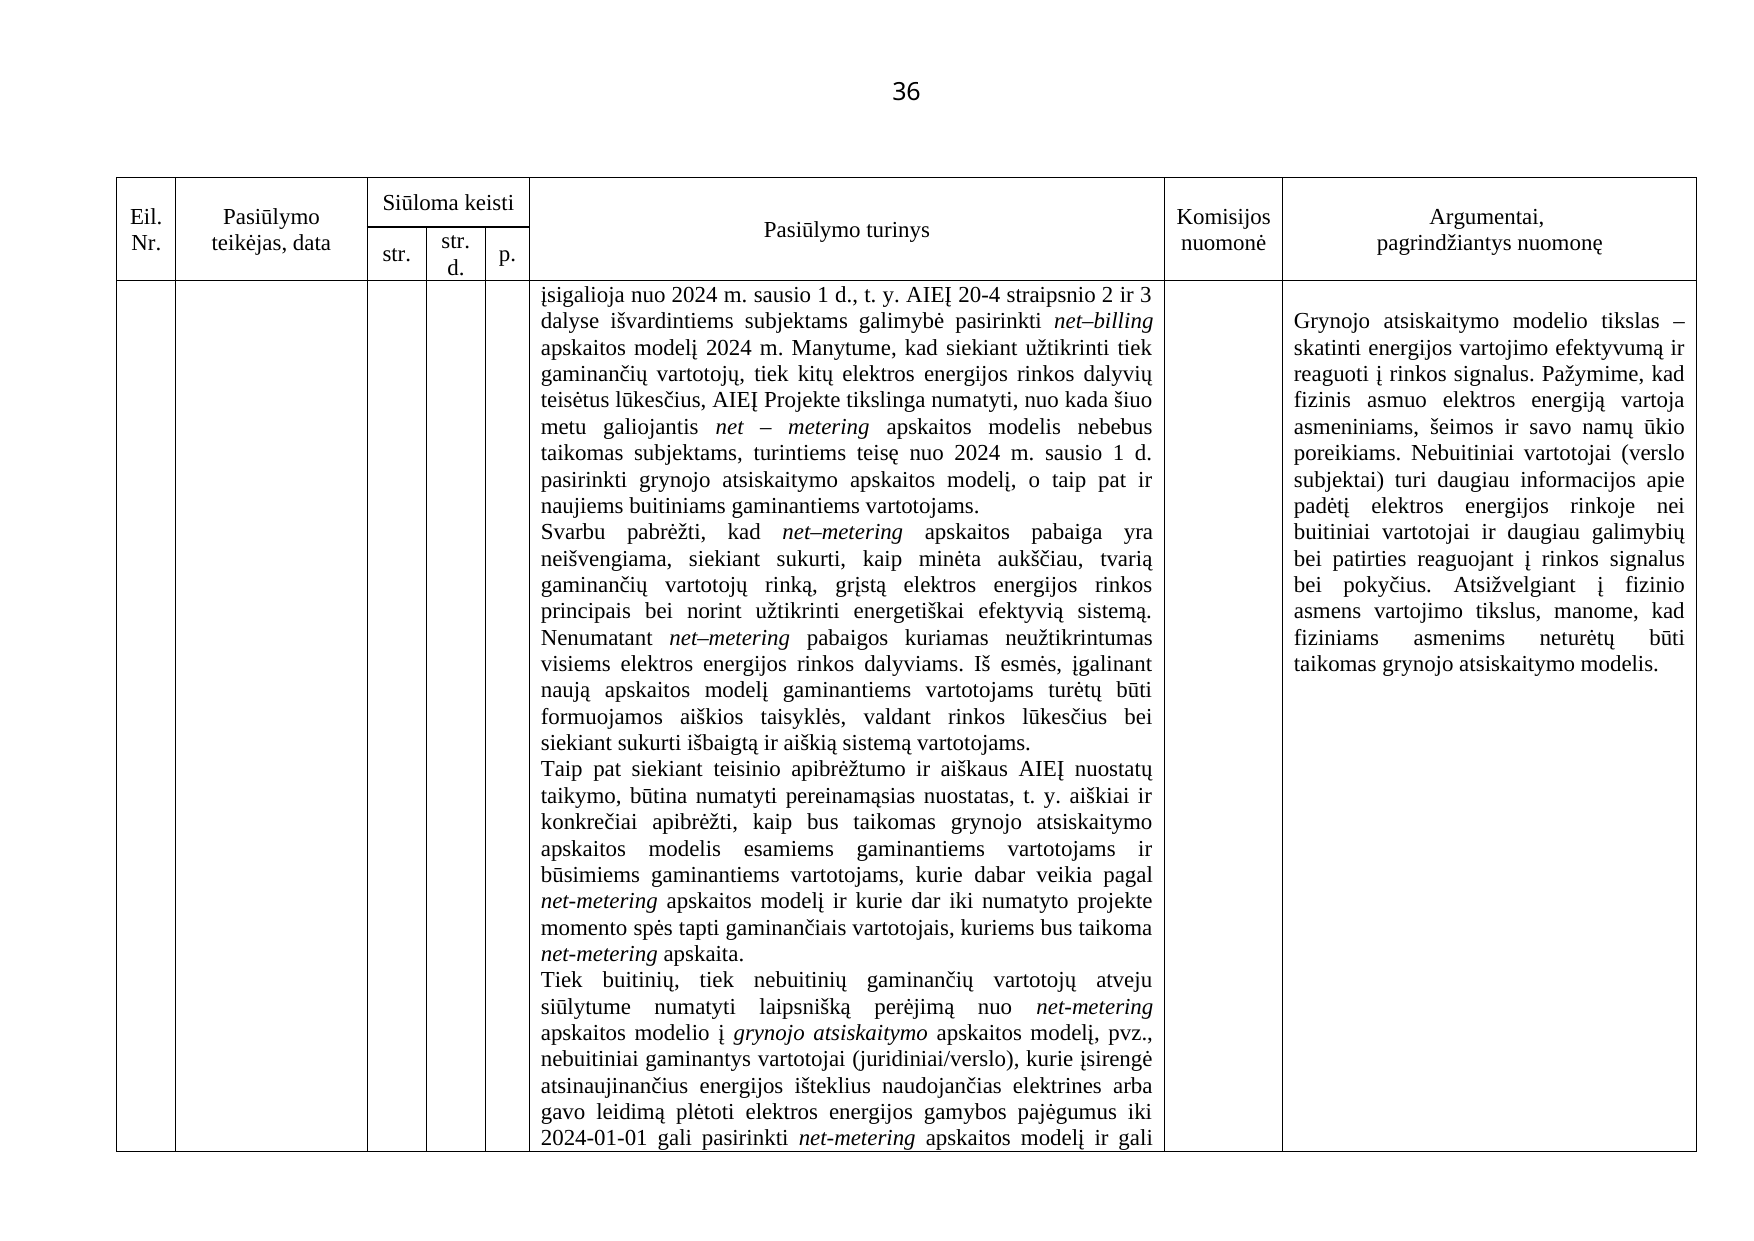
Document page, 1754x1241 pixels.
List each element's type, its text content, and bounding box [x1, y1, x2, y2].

table_header Eil. Nr. [117, 178, 175, 280]
table_cell įsigalioja nuo 2024 m. sausio 1 d., t. y. AIEĮ 20-4 straipsnio 2 ir 3 dalyse išvardintiems subjektams galimybė pasirinkti net–billing apskaitos modelį 2024 m. Manytume, kad siekiant užtikrinti tiek gaminančių vartotojų, tiek kitų elektros energijos rinkos dalyvių teisėtus lūkesčius, AIEĮ Projekte tikslinga numatyti, nuo kada šiuo metu galiojantis net – metering apskaitos modelis nebebus taikomas subjektams, turintiems teisę nuo 2024 m. sausio 1 d. pasirinkti grynojo atsiskaitymo apskaitos modelį, o taip pat ir naujiems buitiniams gaminantiems vartotojams. Svarbu pabrėžti, kad net–metering apskaitos pabaiga yra neišvengiama, siekiant sukurti, kaip minėta aukščiau, tvarią gaminančių vartotojų rinką, grįstą elektros energijos rinkos principais bei norint užtikrinti energetiškai efektyvią sistemą. Nenumatant net–metering pabaigos kuriamas neužtikrintumas visiems elektros energijos rinkos dalyviams. Iš esmės, įgalinant naują apskaitos modelį gaminantiems vartotojams turėtų būti formuojamos aiškios taisyklės, valdant rinkos lūkesčius bei siekiant sukurti išbaigtą ir aiškią sistemą vartotojams. Taip pat siekiant teisinio apibrėžtumo ir aiškaus AIEĮ nuostatų taikymo, būtina numatyti pereinamąsias nuostatas, t. y. aiškiai ir konkrečiai apibrėžti, kaip bus taikomas grynojo atsiskaitymo apskaitos modelis esamiems gaminantiems vartotojams ir būsimiems gaminantiems vartotojams, kurie dabar veikia pagal net-metering apskaitos modelį ir kurie dar iki numatyto projekte momento spės tapti gaminančiais vartotojais, kuriems bus taikoma net-metering apskaita. Tiek buitinių, tiek nebuitinių gaminančių vartotojų atveju siūlytume numatyti laipsnišką perėjimą nuo net-metering apskaitos modelio į grynojo atsiskaitymo apskaitos modelį, pvz., nebuitiniai gaminantys vartotojai (juridiniai/verslo), kurie įsirengė atsinaujinančius energijos išteklius naudojančias elektrines arba gavo leidimą plėtoti elektros energijos gamybos pajėgumus iki 2024-01-01 gali pasirinkti net-metering apskaitos modelį ir gali [530, 281, 1164, 1151]
table_cell [176, 281, 367, 1151]
table_cell str. [368, 228, 426, 280]
table_header Pasiūlymo turinys [530, 178, 1164, 280]
table_header Siūloma keisti [368, 178, 529, 226]
table_cell Grynojo atsiskaitymo modelio tikslas – skatinti energijos vartojimo efektyvumą ir reaguoti į rinkos signalus. Pažymime, kad fizinis asmuo elektros energiją vartoja asmeniniams, šeimos ir savo namų ūkio poreikiams. Nebuitiniai vartotojai (verslo subjektai) turi daugiau informacijos apie padėtį elektros energijos rinkoje nei buitiniai vartotojai ir daugiau galimybių bei patirties reaguojant į rinkos signalus bei pokyčius. Atsižvelgiant į fizinio asmens vartojimo tikslus, manome, kad fiziniams asmenims neturėtų būti taikomas grynojo atsiskaitymo modelis. [1283, 281, 1696, 1151]
table_cell [117, 281, 175, 1151]
table_cell str. d. [427, 228, 485, 280]
table_header Pasiūlymo teikėjas, data [176, 178, 367, 280]
table_cell [368, 281, 426, 1151]
table_cell p. [486, 228, 529, 280]
table_header Komisijos nuomonė [1165, 178, 1282, 280]
table_cell [427, 281, 485, 1151]
table_cell [486, 281, 529, 1151]
table_cell [1165, 281, 1282, 1151]
table_header Argumentai, pagrindžiantys nuomonę [1283, 178, 1696, 280]
